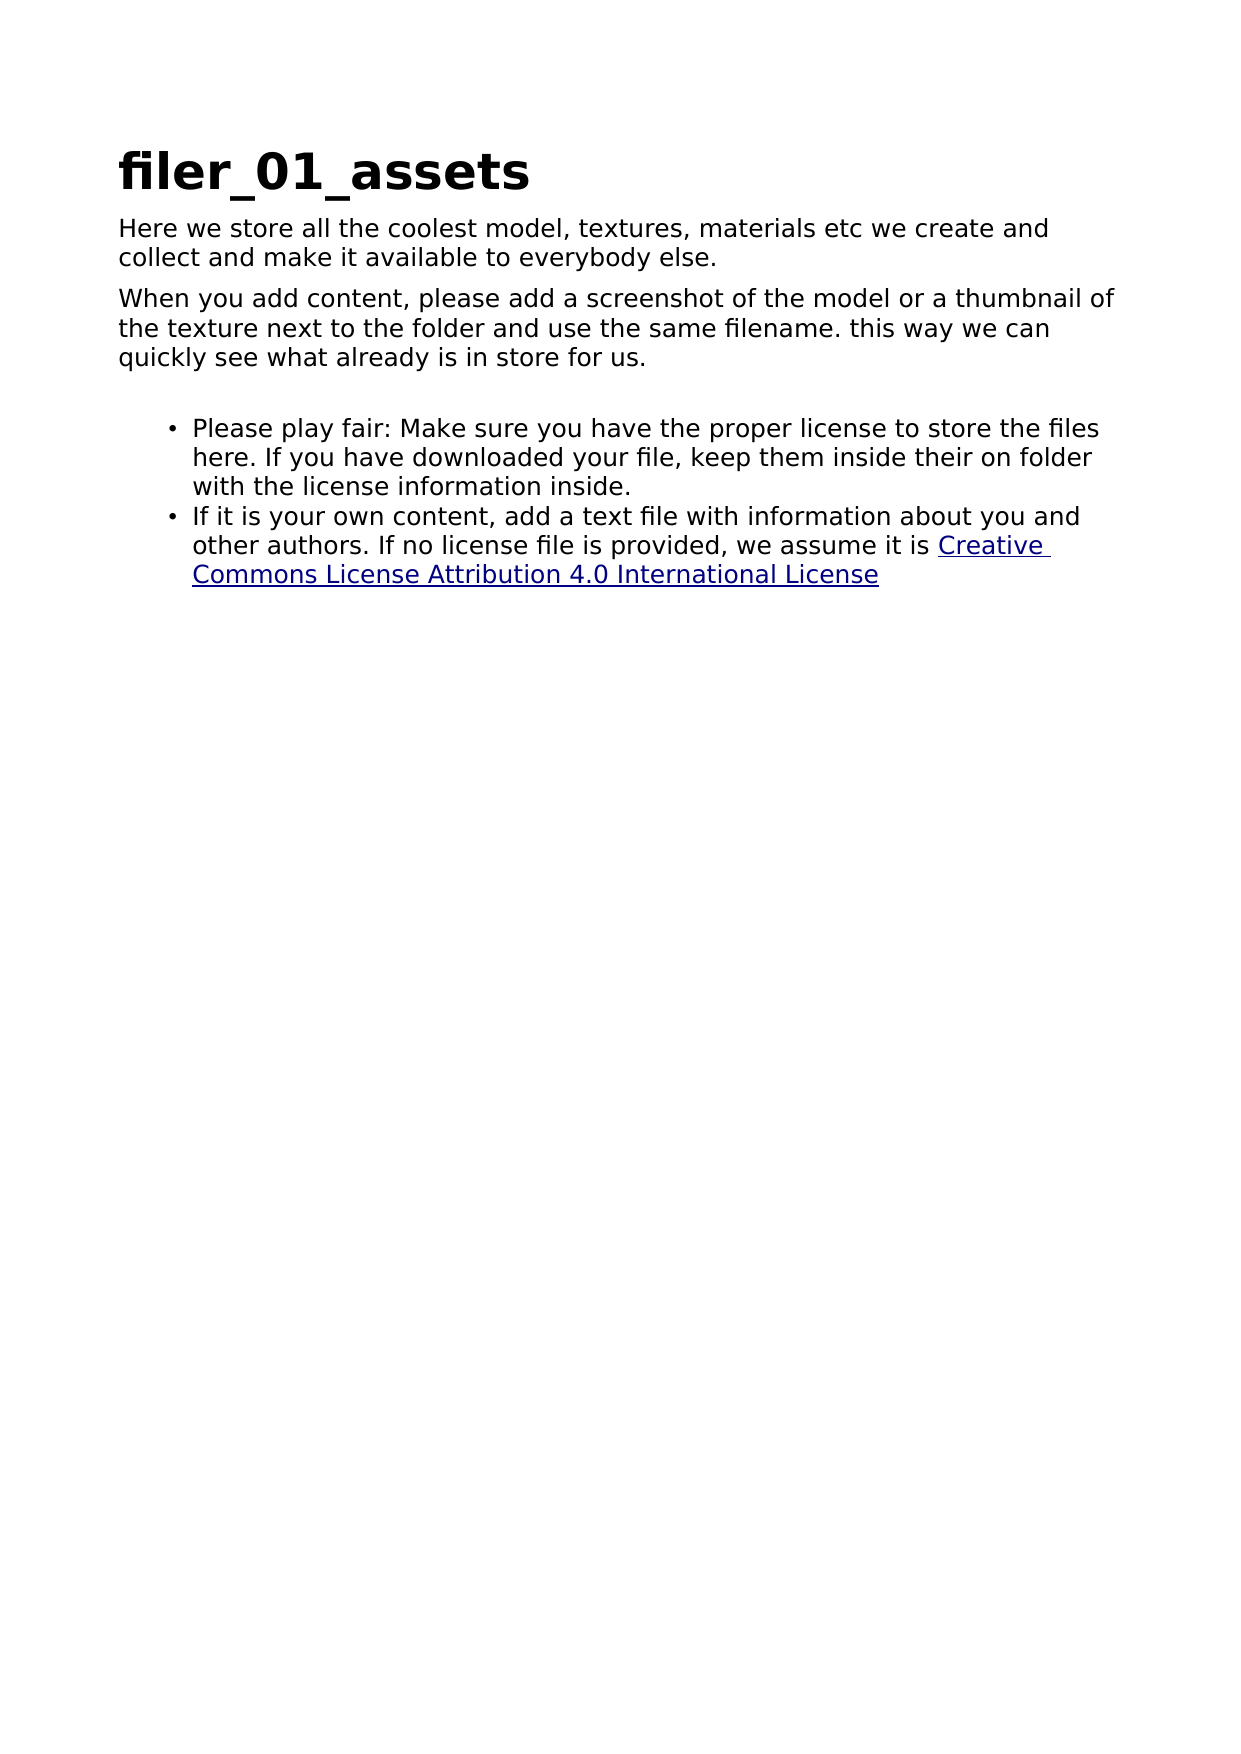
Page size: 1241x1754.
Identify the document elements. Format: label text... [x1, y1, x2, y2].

list If it is your own content, add a text file with information about you and other authors. If no license file is provided, we assume it is Creative Commons License Attribution 4.0 International License [177, 502, 1122, 589]
list Please play fair: Make sure you have the proper license to store the files here. If you have downloaded your file, keep them inside their on folder with the license information inside. [177, 414, 1122, 502]
text When you add content, please add a screenshot of the model or a thumbnail of the texture next to the folder and use the same filename. this way we can quickly see what already is in store for us. [118, 285, 1122, 372]
subtitle filer_01_assets [118, 143, 1122, 201]
text Here we store all the coolest model, textures, materials etc we create and collect and make it available to everybody else. [118, 214, 1122, 272]
